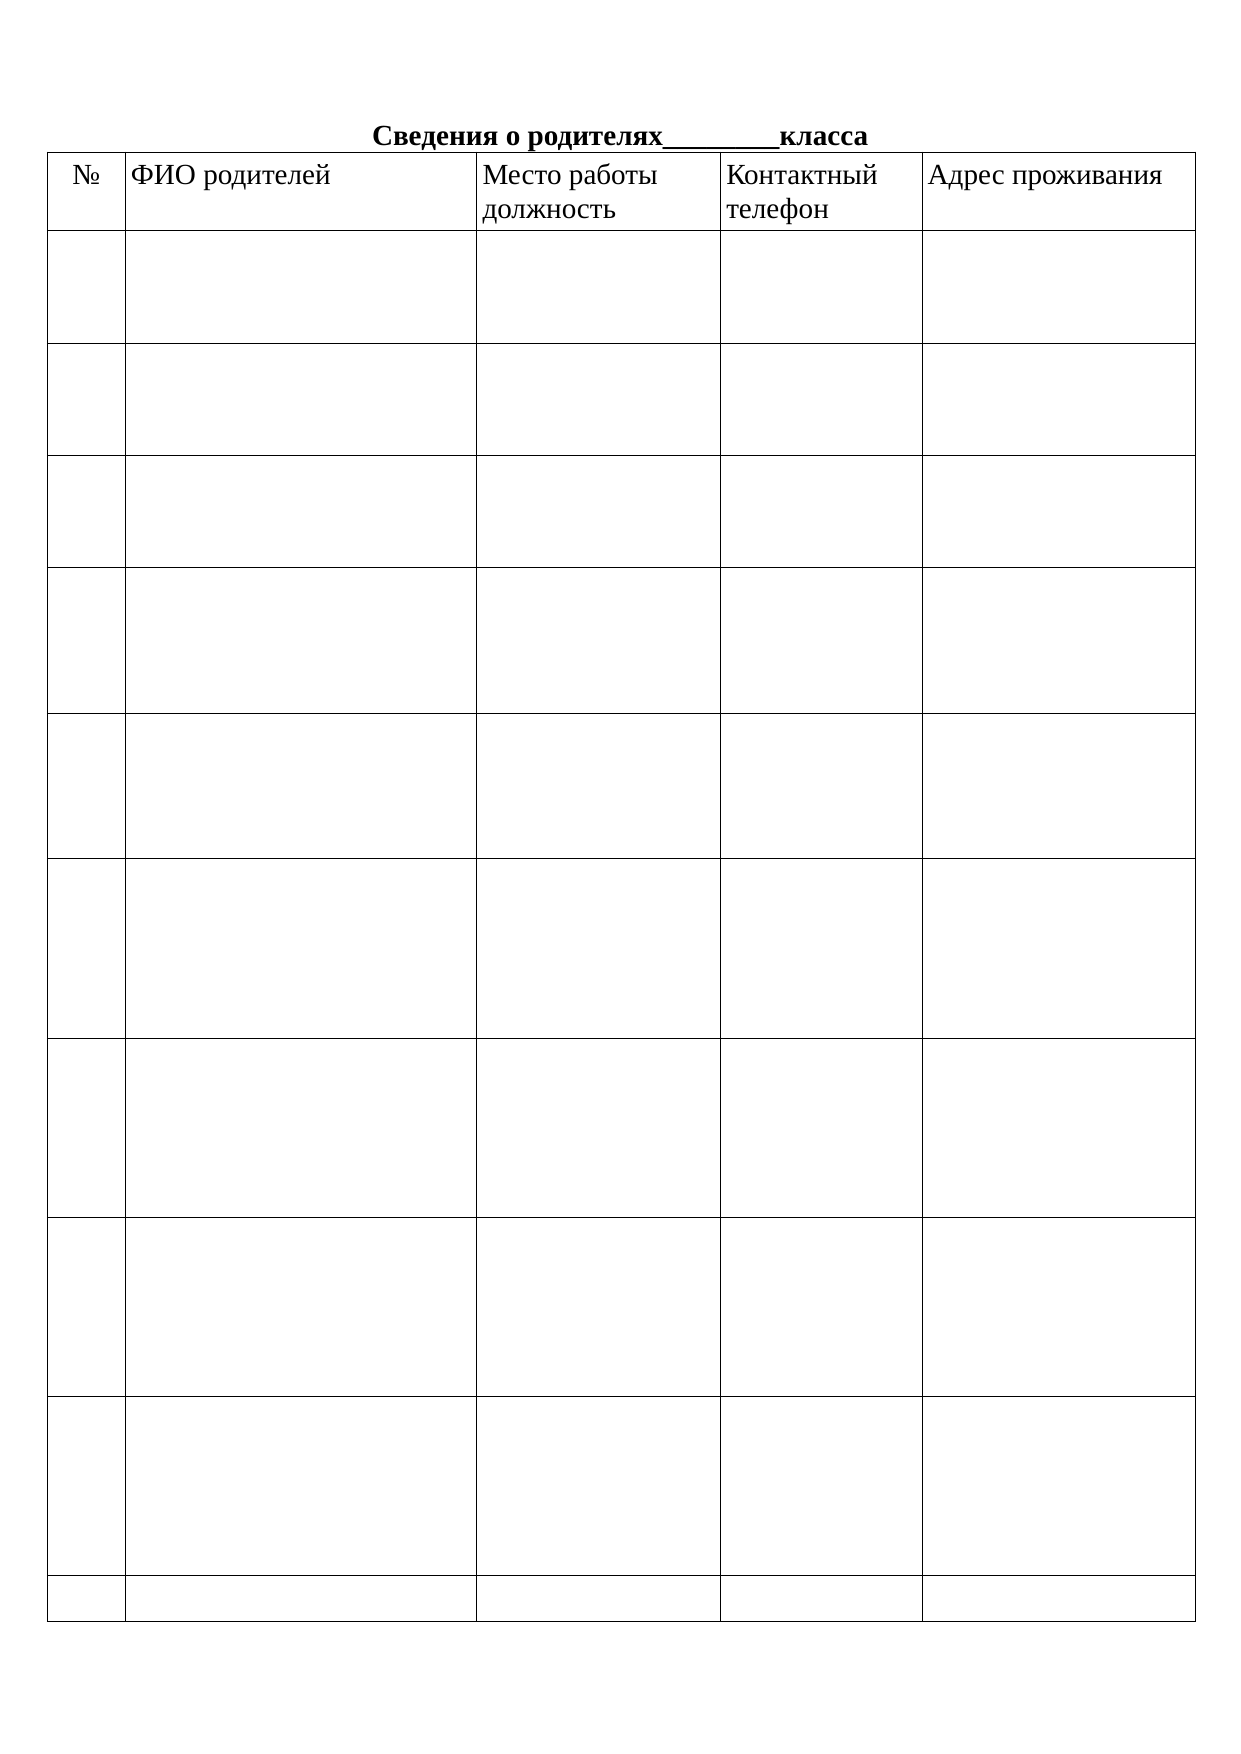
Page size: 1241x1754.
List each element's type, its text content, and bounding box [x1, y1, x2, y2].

table_cell [477, 859, 720, 1038]
table_cell [126, 344, 476, 455]
table_cell [48, 1397, 125, 1575]
table_cell [923, 714, 1195, 858]
table_cell [477, 456, 720, 567]
table_cell [48, 1218, 125, 1396]
table_cell [126, 456, 476, 567]
table_cell [48, 568, 125, 713]
table_cell [48, 344, 125, 455]
table_cell [126, 231, 476, 342]
table_cell [721, 344, 922, 455]
table_header ФИО родителей [126, 153, 476, 230]
table_cell [126, 568, 476, 713]
table_cell [721, 1576, 922, 1621]
table_cell [48, 714, 125, 858]
table_cell [126, 714, 476, 858]
table_cell [923, 344, 1195, 455]
table_cell [721, 714, 922, 858]
table_cell [923, 1039, 1195, 1217]
table_cell [477, 231, 720, 342]
table_cell [477, 1397, 720, 1575]
table_cell [721, 456, 922, 567]
table_cell [923, 1576, 1195, 1621]
table_cell [721, 1218, 922, 1396]
table_cell [126, 1218, 476, 1396]
table_cell [126, 1576, 476, 1621]
table_header № [48, 153, 125, 230]
table_header Место работы должность [477, 153, 720, 230]
table_cell [923, 1218, 1195, 1396]
table_cell [923, 1397, 1195, 1575]
table_cell [721, 1397, 922, 1575]
table_cell [48, 231, 125, 342]
table_cell [126, 1039, 476, 1217]
table_cell [48, 1039, 125, 1217]
text Сведения о родителях________класса [118, 118, 1122, 152]
table_cell [923, 231, 1195, 342]
table_cell [126, 859, 476, 1038]
table_cell [721, 1039, 922, 1217]
table_cell [721, 859, 922, 1038]
table_header Адрес проживания [923, 153, 1195, 230]
table_cell [48, 859, 125, 1038]
table_cell [721, 231, 922, 342]
table_cell [477, 568, 720, 713]
table_cell [48, 1576, 125, 1621]
table_cell [477, 1039, 720, 1217]
table_cell [48, 456, 125, 567]
table_cell [721, 568, 922, 713]
table_cell [477, 344, 720, 455]
table_cell [477, 714, 720, 858]
table_cell [477, 1576, 720, 1621]
table_cell [477, 1218, 720, 1396]
table_cell [923, 568, 1195, 713]
table_cell [126, 1397, 476, 1575]
table_cell [923, 859, 1195, 1038]
table_cell [923, 456, 1195, 567]
table_header Контактный телефон [721, 153, 922, 230]
